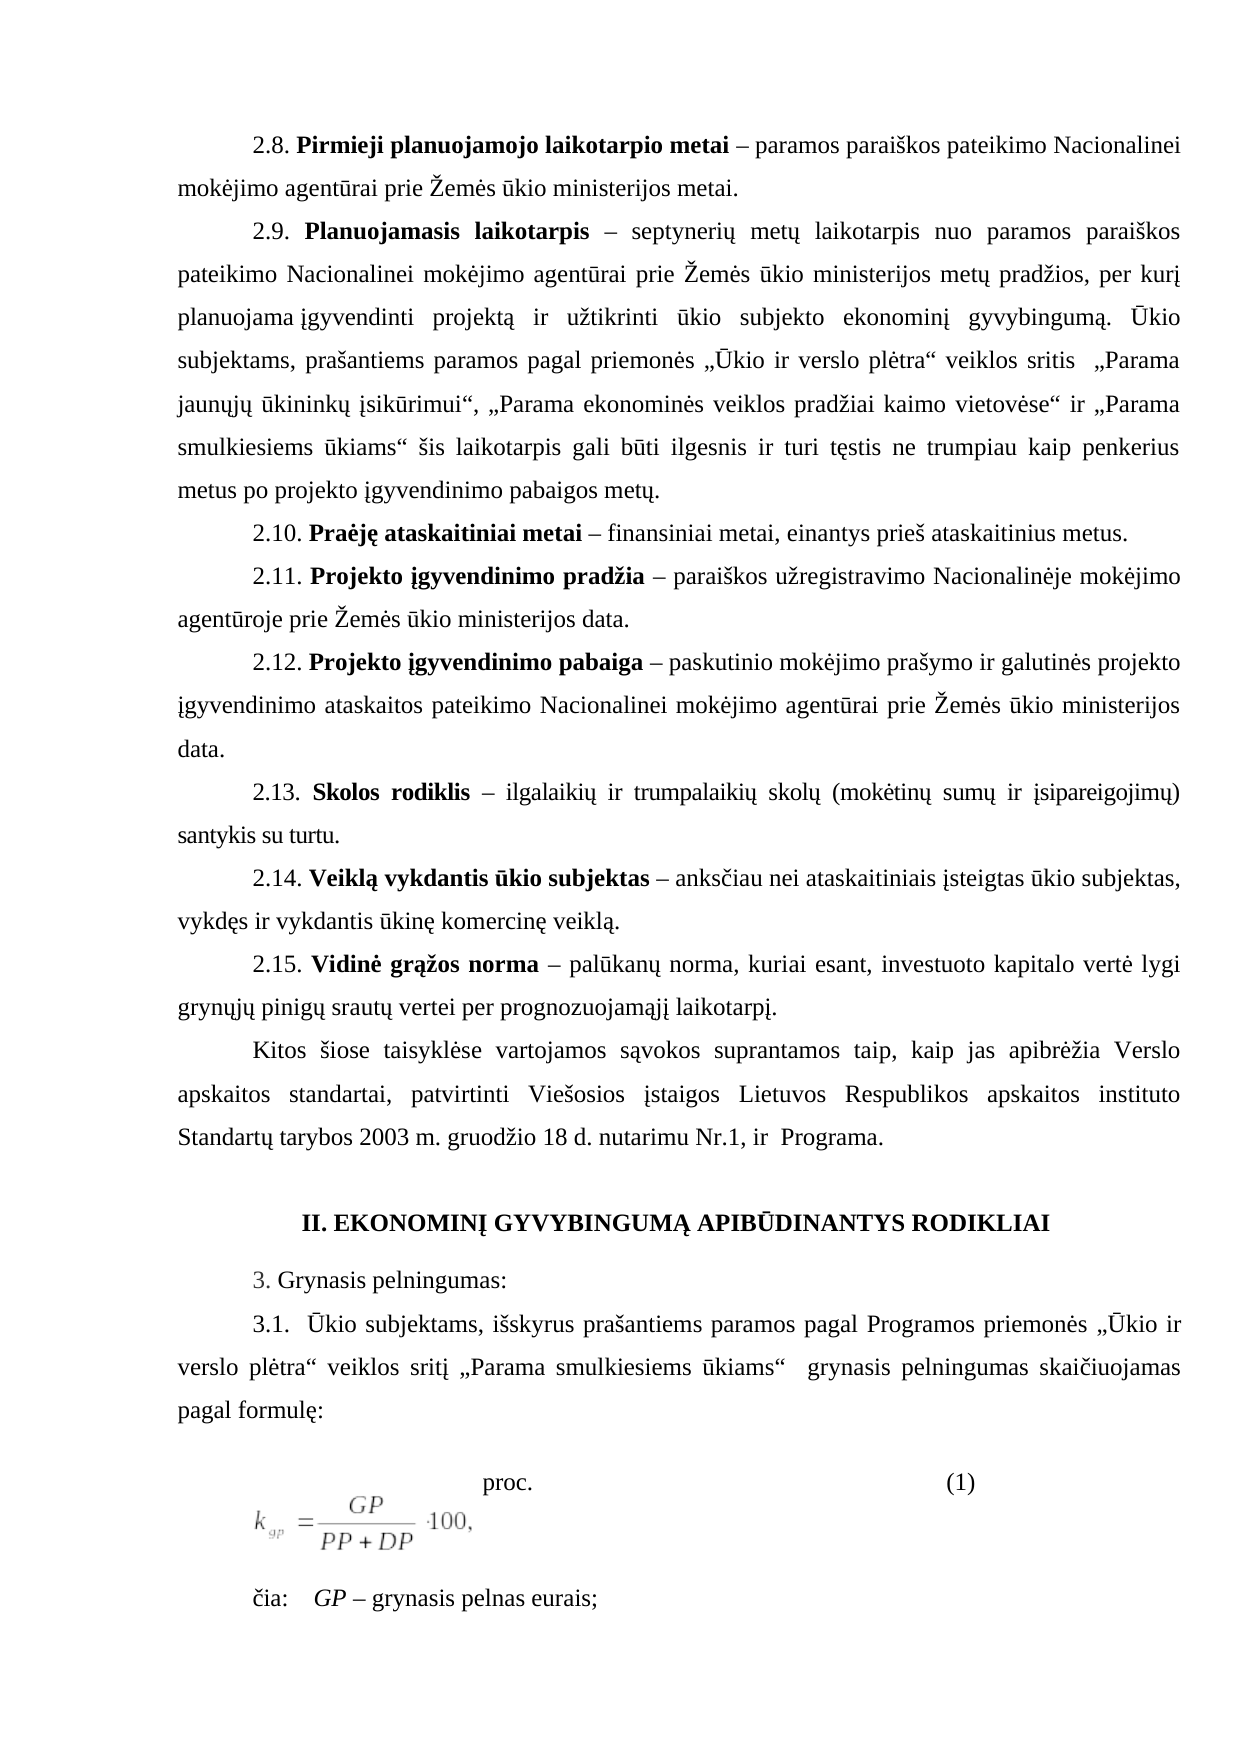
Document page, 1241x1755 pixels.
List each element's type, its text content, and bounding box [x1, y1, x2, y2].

text Kitos šiose taisyklėse vartojamos sąvokos suprantamos taip, kaip jas apibrėžia Verslo apskaitos standartai, patvirtinti Viešosios įstaigos Lietuvos Respublikos apskaitos instituto Standartų tarybos 2003 m. gruodžio 18 d. nutarimu Nr.1, ir Programa. [177, 1036, 1181, 1151]
text 2.12. Projekto įgyvendinimo pabaiga – paskutinio mokėjimo prašymo ir galutinės projekto įgyvendinimo ataskaitos pateikimo Nacionalinei mokėjimo agentūrai prie Žemės ūkio ministerijos data. [177, 647, 1181, 762]
text 2.11. Projekto įgyvendinimo pradžia – paraiškos užregistravimo Nacionalinėje mokėjimo agentūroje prie Žemės ūkio ministerijos data. [177, 561, 1181, 633]
text 3.1. Ūkio subjektams, išskyrus prašantiems paramos pagal Programos priemonės „Ūkio ir verslo plėtra“ veiklos sritį „Parama smulkiesiems ūkiams“ grynasis pelningumas skaičiuojamas pagal formulę: [177, 1309, 1181, 1424]
text 3. Grynasis pelningumas: [252, 1266, 1181, 1294]
text proc. (1) [177, 1467, 1181, 1554]
text 2.10. Praėję ataskaitiniai metai – finansiniai metai, einantys prieš ataskaitinius metus. [177, 518, 1181, 547]
text 2.13. Skolos rodiklis – ilgalaikių ir trumpalaikių skolų (mokėtinų sumų ir įsipareigojimų) santykis su turtu. [177, 777, 1181, 849]
text čia: GP – grynasis pelnas eurais; [177, 1583, 1181, 1612]
subtitle II. EKONOMINĮ GYVYBINGUMĄ APIBŪDINANTYS RODIKLIAI [177, 1208, 1181, 1237]
text 2.14. Veiklą vykdantis ūkio subjektas – anksčiau nei ataskaitiniais įsteigtas ūkio subjektas, vykdęs ir vykdantis ūkinę komercinę veiklą. [177, 863, 1181, 935]
text 2.8. Pirmieji planuojamojo laikotarpio metai – paramos paraiškos pateikimo Nacionalinei mokėjimo agentūrai prie Žemės ūkio ministerijos metai. [177, 130, 1181, 202]
text 2.9. Planuojamasis laikotarpis – septynerių metų laikotarpis nuo paramos paraiškos pateikimo Nacionalinei mokėjimo agentūrai prie Žemės ūkio ministerijos metų pradžios, per kurį planuojama įgyvendinti projektą ir užtikrinti ūkio subjekto ekonominį gyvybingumą. Ūkio subjektams, prašantiems paramos pagal priemonės „Ūkio ir verslo plėtra“ veiklos sritis „Parama jaunųjų ūkininkų įsikūrimui“, „Parama ekonominės veiklos pradžiai kaimo vietovėse“ ir „Parama smulkiesiems ūkiams“ šis laikotarpis gali būti ilgesnis ir turi tęstis ne trumpiau kaip penkerius metus po projekto įgyvendinimo pabaigos metų. [177, 216, 1181, 504]
text 2.15. Vidinė grąžos norma – palūkanų norma, kuriai esant, investuoto kapitalo vertė lygi grynųjų pinigų srautų vertei per prognozuojamąjį laikotarpį. [177, 949, 1181, 1021]
